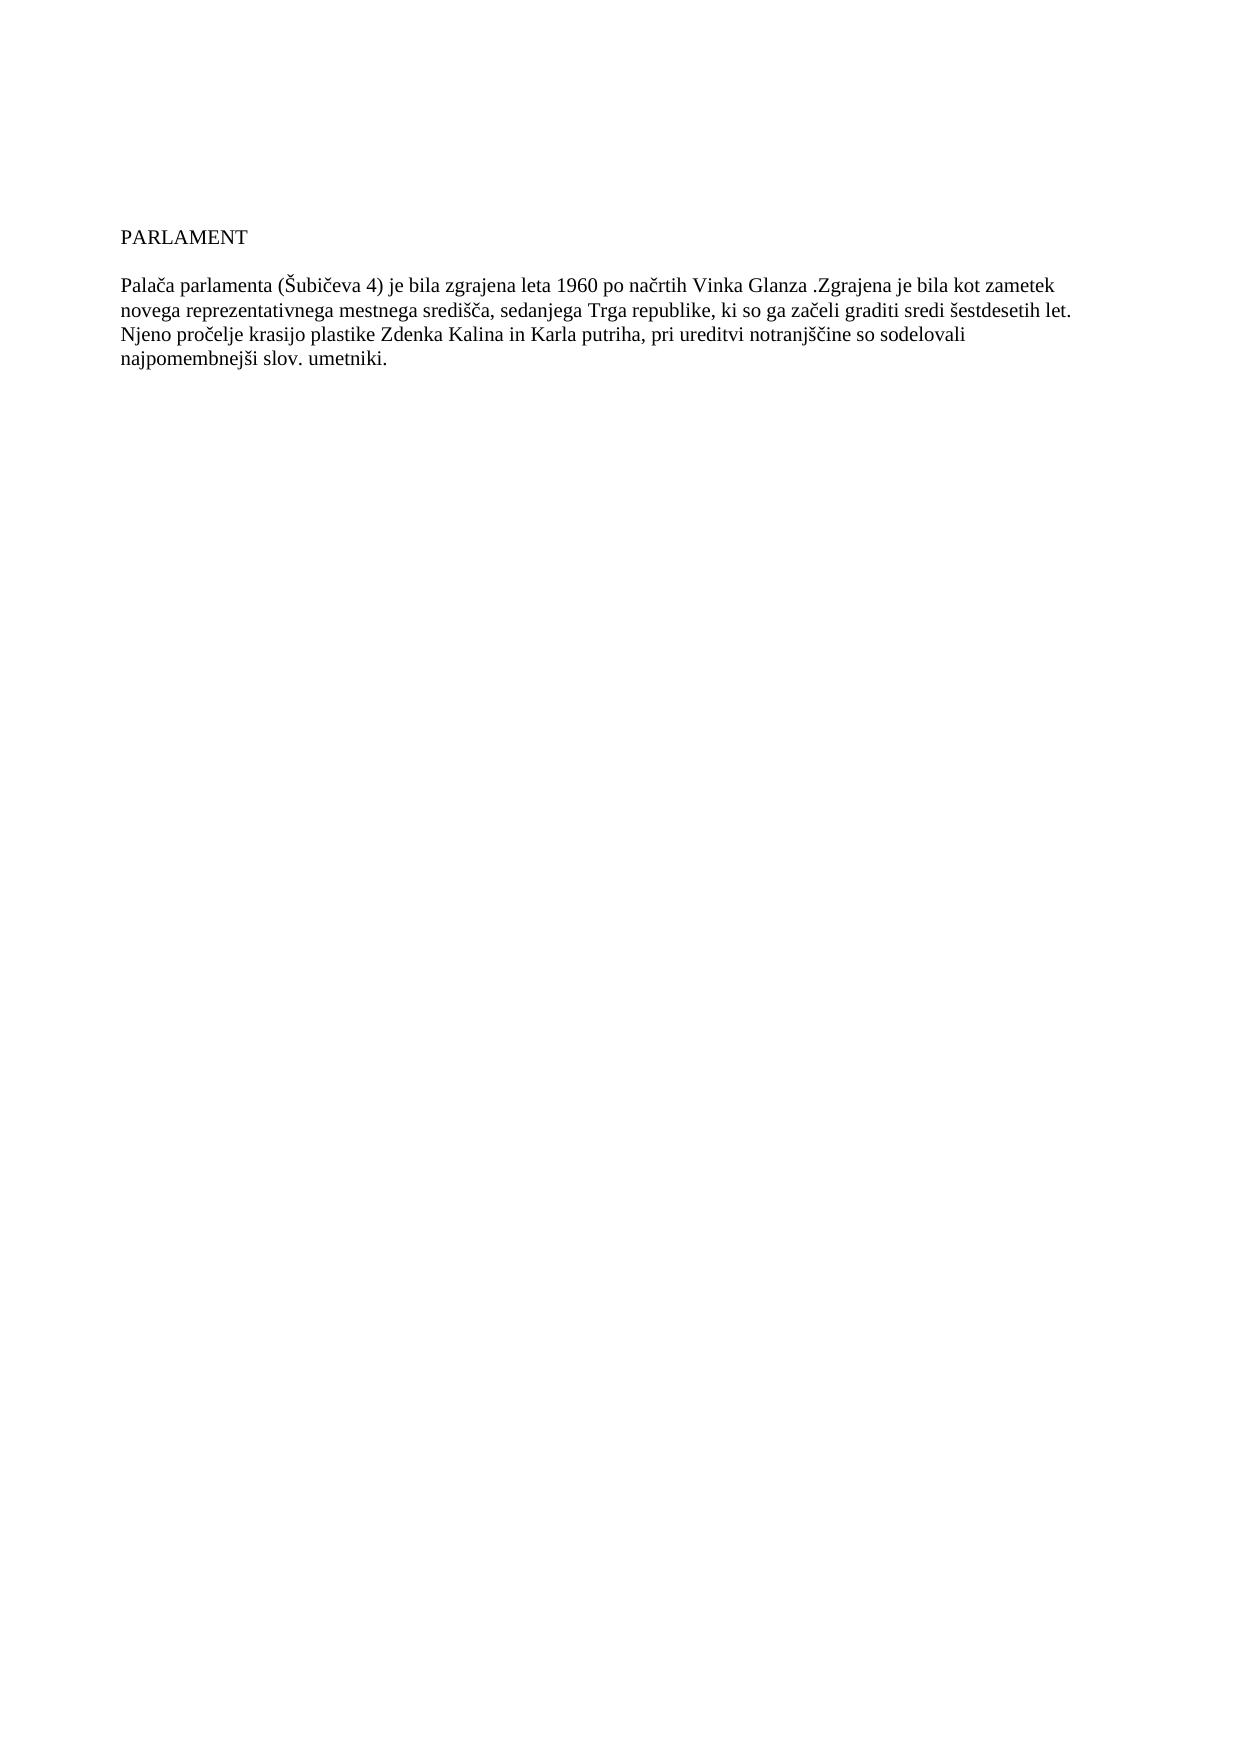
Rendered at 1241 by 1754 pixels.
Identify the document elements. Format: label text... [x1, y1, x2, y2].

text Palača parlamenta (Šubičeva 4) je bila zgrajena leta 1960 po načrtih Vinka Glanza .Zgrajena je bila kot zametek novega reprezentativnega mestnega središča, sedanjega Trga republike, ki so ga začeli graditi sredi šestdesetih let. Njeno pročelje krasijo plastike Zdenka Kalina in Karla putriha, pri ureditvi notranjščine so sodelovali najpomembnejši slov. umetniki. [120, 273, 1084, 370]
text PARLAMENT [120, 225, 1084, 249]
